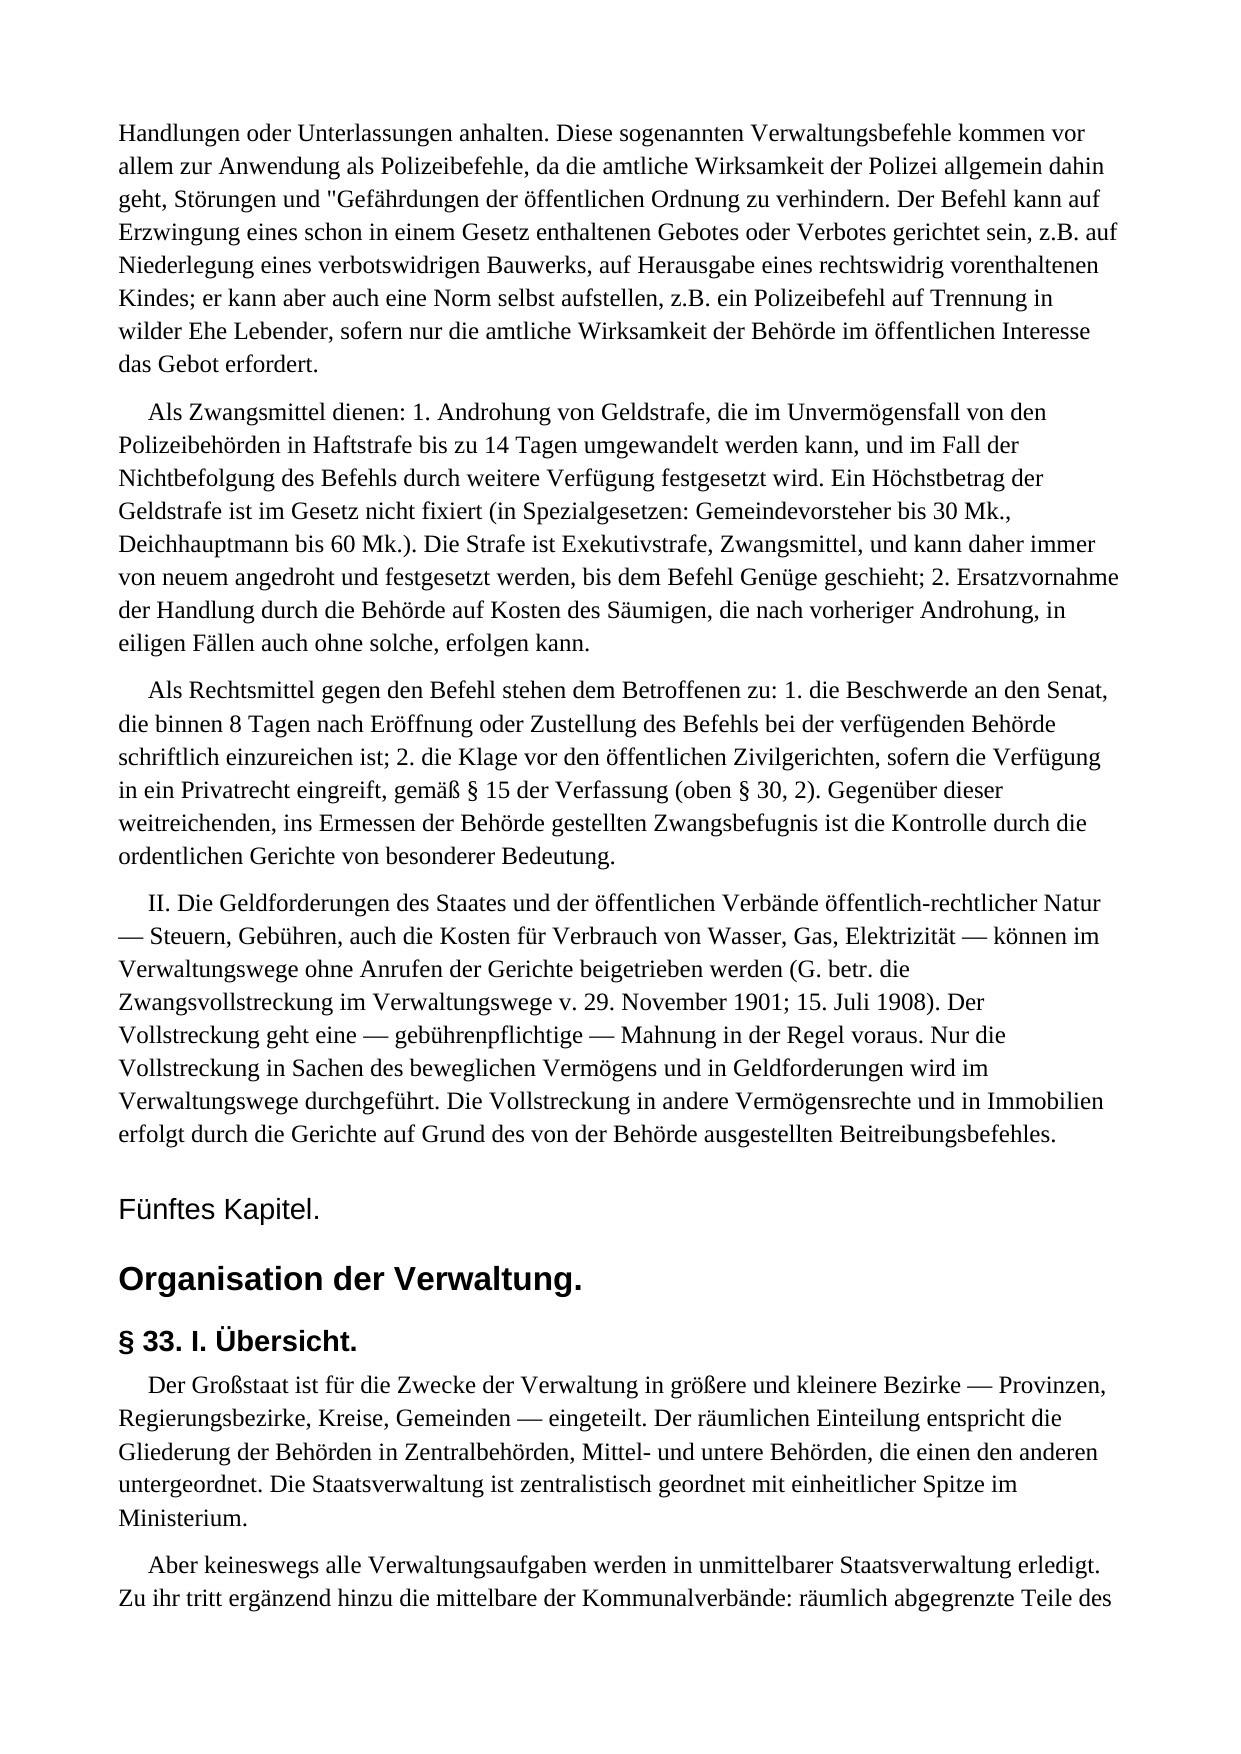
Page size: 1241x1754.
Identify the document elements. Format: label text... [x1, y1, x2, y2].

text Handlungen oder Unterlassungen anhalten. Diese sogenannten Verwaltungsbefehle kommen vor allem zur Anwendung als Polizeibefehle, da die amtliche Wirksamkeit der Polizei allgemein dahin geht, Störungen und "Gefährdungen der öffentlichen Ordnung zu verhindern. Der Befehl kann auf Erzwingung eines schon in einem Gesetz enthaltenen Gebotes oder Verbotes gerichtet sein, z.B. auf Niederlegung eines verbotswidrigen Bauwerks, auf Herausgabe eines rechtswidrig vorenthaltenen Kindes; er kann aber auch eine Norm selbst aufstellen, z.B. ein Polizeibefehl auf Trennung in wilder Ehe Lebender, sofern nur die amtliche Wirksamkeit der Behörde im öffentlichen Interesse das Gebot erfordert. [118, 118, 1122, 378]
text Der Großstaat ist für die Zwecke der Verwaltung in größere und kleinere Bezirke — Provinzen, Regierungsbezirke, Kreise, Gemeinden — eingeteilt. Der räumlichen Einteilung entspricht die Gliederung der Behörden in Zentralbehörden, Mittel- und untere Behörden, die einen den anderen untergeordnet. Die Staatsverwaltung ist zentralistisch geordnet mit einheitlicher Spitze im Ministerium. [118, 1371, 1122, 1531]
subtitle Fünftes Kapitel. [118, 1192, 1122, 1226]
text Aber keineswegs alle Verwaltungsaufgaben werden in unmittelbarer Staatsverwaltung erledigt. Zu ihr tritt ergänzend hinzu die mittelbare der Kommunalverbände: räumlich abgegrenzte Teile des [118, 1550, 1122, 1612]
subtitle Organisation der Verwaltung. [118, 1259, 1122, 1297]
subtitle § 33. I. Übersicht. [118, 1324, 1122, 1358]
text Als Zwangsmittel dienen: 1. Androhung von Geldstrafe, die im Unvermögensfall von den Polizeibehörden in Haftstrafe bis zu 14 Tagen umgewandelt werden kann, und im Fall der Nichtbefolgung des Befehls durch weitere Verfügung festgesetzt wird. Ein Höchstbetrag der Geldstrafe ist im Gesetz nicht fixiert (in Spezialgesetzen: Gemeindevorsteher bis 30 Mk., Deichhauptmann bis 60 Mk.). Die Strafe ist Exekutivstrafe, Zwangsmittel, und kann daher immer von neuem angedroht und festgesetzt werden, bis dem Befehl Genüge geschieht; 2. Ersatzvornahme der Handlung durch die Behörde auf Kosten des Säumigen, die nach vorheriger Androhung, in eiligen Fällen auch ohne solche, erfolgen kann. [118, 397, 1122, 657]
text Als Rechtsmittel gegen den Befehl stehen dem Betroffenen zu: 1. die Beschwerde an den Senat, die binnen 8 Tagen nach Eröffnung oder Zustellung des Befehls bei der verfügenden Behörde schriftlich einzureichen ist; 2. die Klage vor den öffentlichen Zivilgerichten, sofern die Verfügung in ein Privatrecht eingreift, gemäß § 15 der Verfassung (oben § 30, 2). Gegenüber dieser weitreichenden, ins Ermessen der Behörde gestellten Zwangsbefugnis ist die Kontrolle durch die ordentlichen Gerichte von besonderer Bedeutung. [118, 676, 1122, 869]
text II. Die Geldforderungen des Staates und der öffentlichen Verbände öffentlich-rechtlicher Natur — Steuern, Gebühren, auch die Kosten für Verbrauch von Wasser, Gas, Elektrizität — können im Verwaltungswege ohne Anrufen der Gerichte beigetrieben werden (G. betr. die Zwangsvollstreckung im Verwaltungswege v. 29. November 1901; 15. Juli 1908). Der Vollstreckung geht eine — gebührenpflichtige — Mahnung in der Regel voraus. Nur die Vollstreckung in Sachen des beweglichen Vermögens und in Geldforderungen wird im Verwaltungswege durchgeführt. Die Vollstreckung in andere Vermögensrechte und in Immobilien erfolgt durch die Gerichte auf Grund des von der Behörde ausgestellten Beitreibungsbefehles. [118, 888, 1122, 1148]
